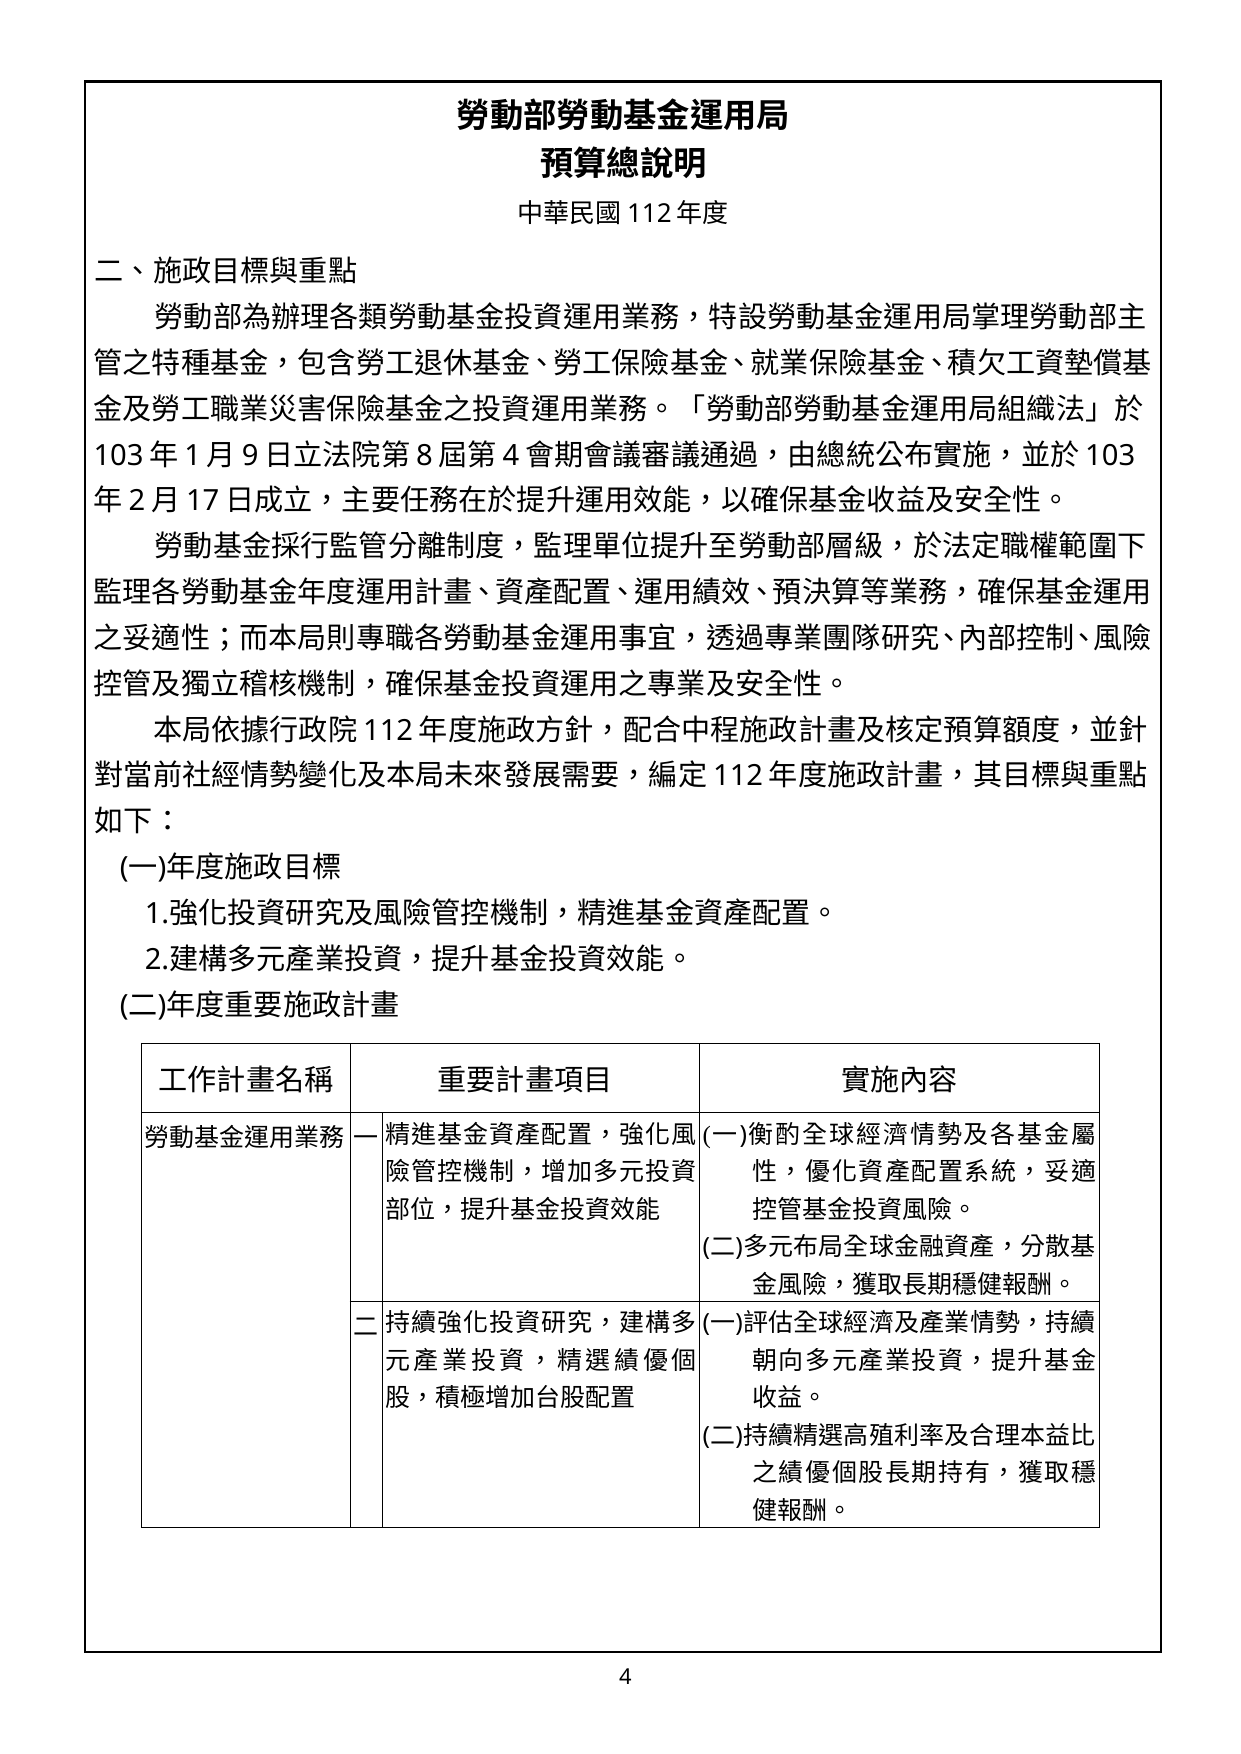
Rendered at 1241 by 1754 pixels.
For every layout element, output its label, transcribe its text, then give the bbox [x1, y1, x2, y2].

table_header 重要計畫項目 [351, 1044, 699, 1112]
text (一)年度施政目標 [119, 841, 1152, 887]
table_cell 精進基金資產配置，強化風險管控機制，增加多元投資部位，提升基金投資效能 [383, 1113, 699, 1301]
text 本局依據行政院112年度施政方針，配合中程施政計畫及核定預算額度，並針對當前社經情勢變化及本局未來發展需要，編定112年度施政計畫，其目標與重點如下： [94, 703, 1152, 841]
table_cell 持續強化投資研究，建構多元產業投資，精選績優個股，積極增加台股配置 [383, 1302, 699, 1527]
text (二)年度重要施政計畫 [119, 978, 1152, 1024]
text 二、施政目標與重點 [94, 245, 1152, 291]
table_cell 二 [351, 1302, 382, 1527]
table_header 實施內容 [700, 1044, 1099, 1112]
table_cell (一)衡酌全球經濟情勢及各基金屬性，優化資產配置系統，妥適控管基金投資風險。 (二)多元布局全球金融資產，分散基金風險，獲取長期穩健報酬。 [700, 1113, 1099, 1301]
table_cell 一 [351, 1113, 382, 1301]
text 2.建構多元產業投資，提升基金投資效能。 [144, 932, 1152, 978]
text 勞動部為辦理各類勞動基金投資運用業務，特設勞動基金運用局掌理勞動部主管之特種基金，包含勞工退休基金、勞工保險基金、就業保險基金、積欠工資墊償基金及勞工職業災害保險基金之投資運用業務。「勞動部勞動基金運用局組織法」於103年1月9日立法院第8屆第4會期會議審議通過，由總統公布實施，並於103年2月17日成立，主要任務在於提升運用效能，以確保基金收益及安全性。 [93, 291, 1152, 520]
table_header 工作計畫名稱 [142, 1044, 350, 1112]
table_cell 勞動基金運用業務 [142, 1113, 350, 1527]
text 1.強化投資研究及風險管控機制，精進基金資產配置。 [144, 887, 1152, 932]
text 勞動基金採行監管分離制度，監理單位提升至勞動部層級，於法定職權範圍下監理各勞動基金年度運用計畫、資產配置、運用績效、預決算等業務，確保基金運用之妥適性；而本局則專職各勞動基金運用事宜，透過專業團隊研究、內部控制、風險控管及獨立稽核機制，確保基金投資運用之專業及安全性。 [93, 520, 1152, 703]
table_cell (一)評估全球經濟及產業情勢，持續朝向多元產業投資，提升基金收益。 (二)持續精選高殖利率及合理本益比之績優個股長期持有，獲取穩健報酬。 [700, 1302, 1099, 1527]
